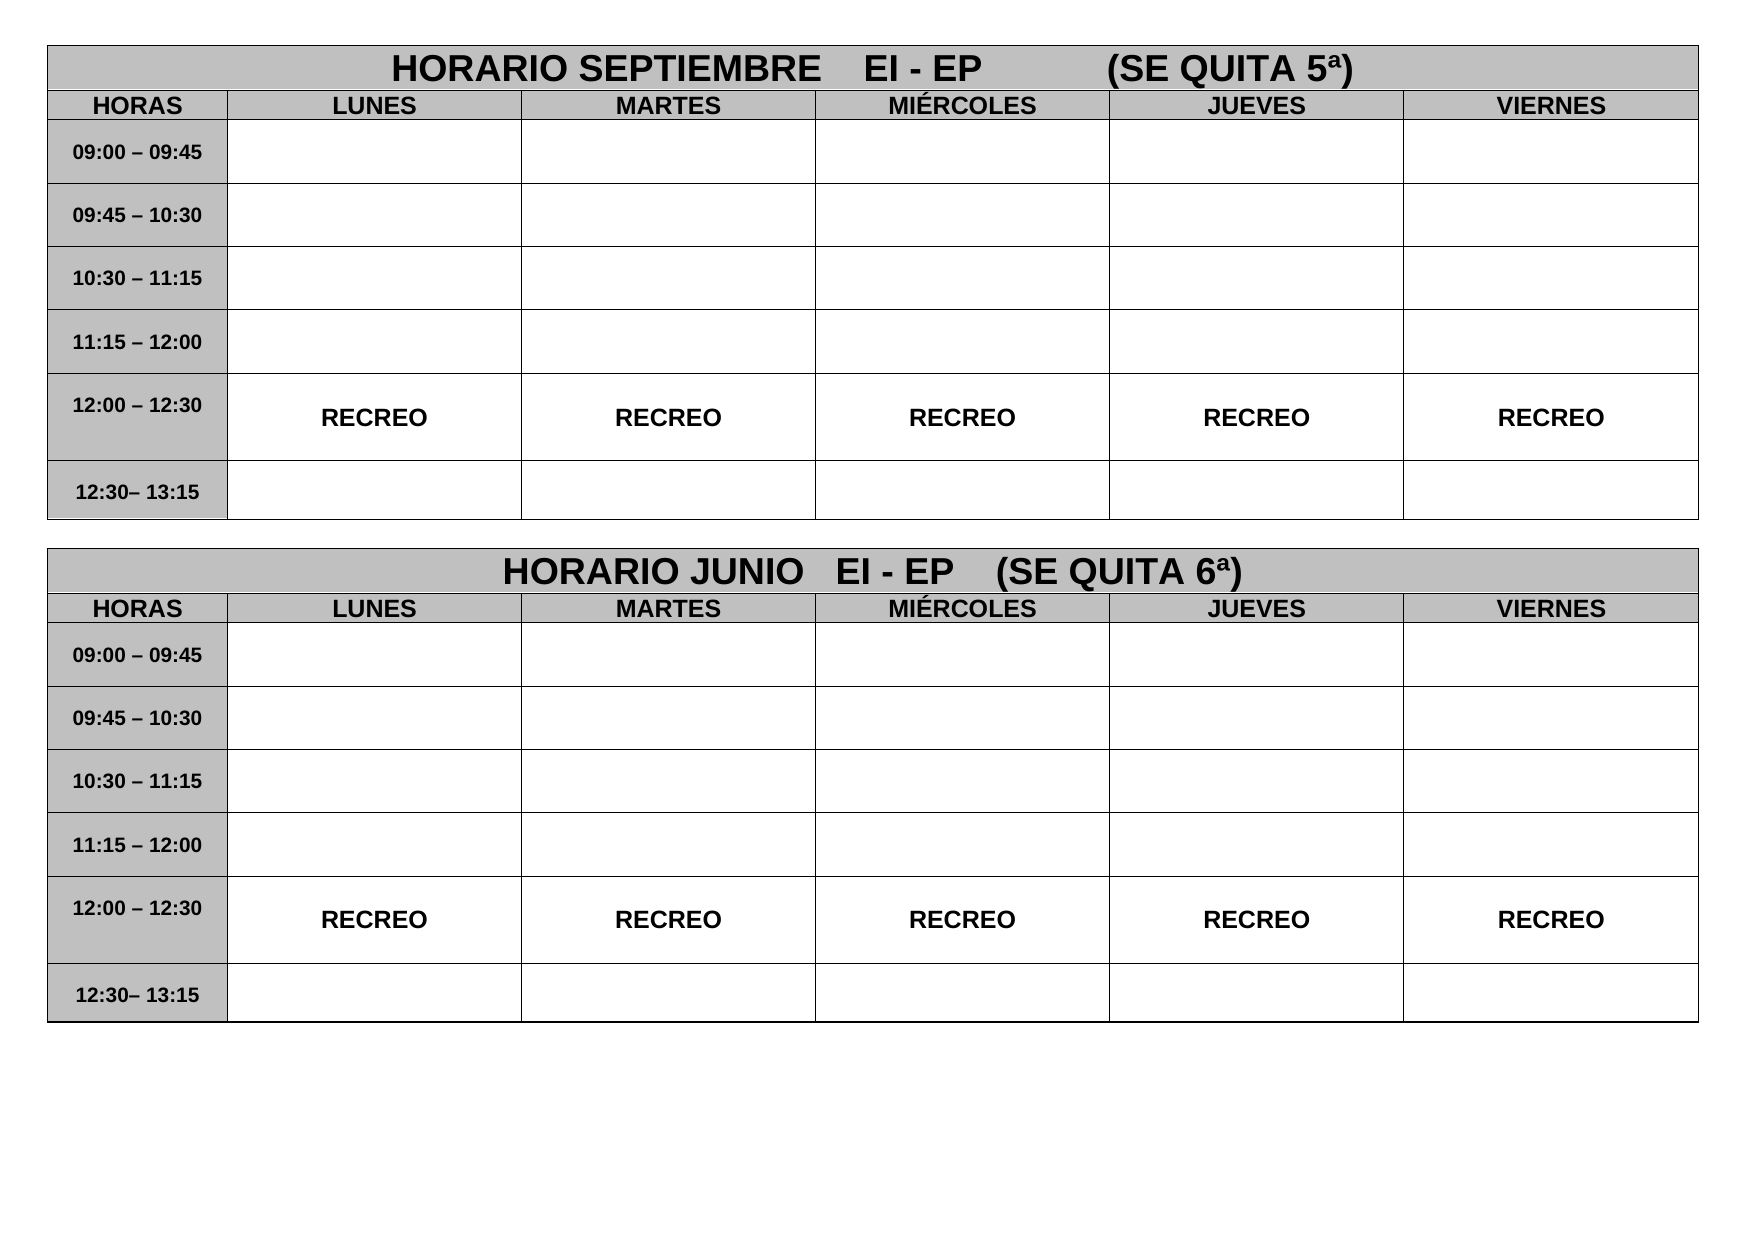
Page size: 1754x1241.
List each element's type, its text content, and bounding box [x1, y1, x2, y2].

table_cell [522, 813, 815, 876]
table_cell [228, 964, 521, 1021]
table_cell [522, 310, 815, 373]
table_cell JUEVES [1110, 594, 1403, 622]
table_cell RECREO [228, 877, 521, 963]
table_cell [522, 750, 815, 812]
table_cell [1110, 310, 1403, 373]
table_cell [816, 184, 1109, 246]
table_cell [522, 184, 815, 246]
table_cell 10:30 – 11:15 [48, 247, 227, 309]
table_cell LUNES [228, 91, 521, 119]
table_cell [228, 184, 521, 246]
table_cell 12:00 – 12:30 [48, 374, 227, 460]
table_cell HORAS [48, 91, 227, 119]
table_cell RECREO [1110, 877, 1403, 963]
table_cell [816, 623, 1109, 686]
table_cell [1404, 120, 1698, 183]
table_cell VIERNES [1404, 594, 1698, 622]
table_cell 09:00 – 09:45 [48, 623, 227, 686]
table_cell VIERNES [1404, 91, 1698, 119]
table_cell MARTES [522, 594, 815, 622]
table_cell RECREO [1110, 374, 1403, 460]
table_cell [228, 750, 521, 812]
table_cell 11:15 – 12:00 [48, 310, 227, 373]
table_cell 09:45 – 10:30 [48, 687, 227, 749]
table_cell [816, 964, 1109, 1021]
table_cell [228, 120, 521, 183]
table_cell [1110, 964, 1403, 1021]
table_header HORARIO SEPTIEMBRE EI - EP (SE QUITA 5ª) [48, 46, 1698, 89]
table_cell [816, 461, 1109, 518]
table_cell 09:00 – 09:45 [48, 120, 227, 183]
table_cell RECREO [1404, 374, 1698, 460]
table_cell [1110, 120, 1403, 183]
table_cell RECREO [522, 877, 815, 963]
table_cell [522, 120, 815, 183]
table_cell [228, 687, 521, 749]
table_cell [522, 623, 815, 686]
table_cell [816, 120, 1109, 183]
table_cell [228, 310, 521, 373]
table_cell [1404, 687, 1698, 749]
table_cell 10:30 – 11:15 [48, 750, 227, 812]
table_cell [1404, 813, 1698, 876]
table_cell [1110, 623, 1403, 686]
table_cell MIÉRCOLES [816, 91, 1109, 119]
table_cell [228, 461, 521, 518]
table_cell [1404, 750, 1698, 812]
table_cell [1404, 964, 1698, 1021]
table_cell MIÉRCOLES [816, 594, 1109, 622]
table_cell 09:45 – 10:30 [48, 184, 227, 246]
table_cell MARTES [522, 91, 815, 119]
table_cell [816, 247, 1109, 309]
table_cell [816, 687, 1109, 749]
table_cell [1110, 687, 1403, 749]
table_cell [1110, 813, 1403, 876]
table_cell 12:30– 13:15 [48, 461, 227, 518]
table_cell [1404, 247, 1698, 309]
table_cell [522, 687, 815, 749]
table_cell [1110, 461, 1403, 518]
table_cell RECREO [816, 374, 1109, 460]
table_header HORARIO JUNIO EI - EP (SE QUITA 6ª) [48, 549, 1698, 592]
table_cell [228, 247, 521, 309]
table_cell [1110, 750, 1403, 812]
table_cell [522, 964, 815, 1021]
table_cell RECREO [228, 374, 521, 460]
table_cell [522, 247, 815, 309]
table_cell [1110, 184, 1403, 246]
table_cell [1404, 461, 1698, 518]
table_cell [1404, 623, 1698, 686]
table_cell [228, 813, 521, 876]
table_cell [1404, 184, 1698, 246]
table_cell 12:30– 13:15 [48, 964, 227, 1021]
table_cell [816, 310, 1109, 373]
table_cell 11:15 – 12:00 [48, 813, 227, 876]
table_cell 12:00 – 12:30 [48, 877, 227, 963]
table_cell [1404, 310, 1698, 373]
table_cell [816, 813, 1109, 876]
table_cell LUNES [228, 594, 521, 622]
table_cell [816, 750, 1109, 812]
table_cell [228, 623, 521, 686]
table_cell HORAS [48, 594, 227, 622]
table_cell [1110, 247, 1403, 309]
table_cell RECREO [1404, 877, 1698, 963]
table_cell JUEVES [1110, 91, 1403, 119]
table_cell RECREO [522, 374, 815, 460]
table_cell RECREO [816, 877, 1109, 963]
table_cell [522, 461, 815, 518]
